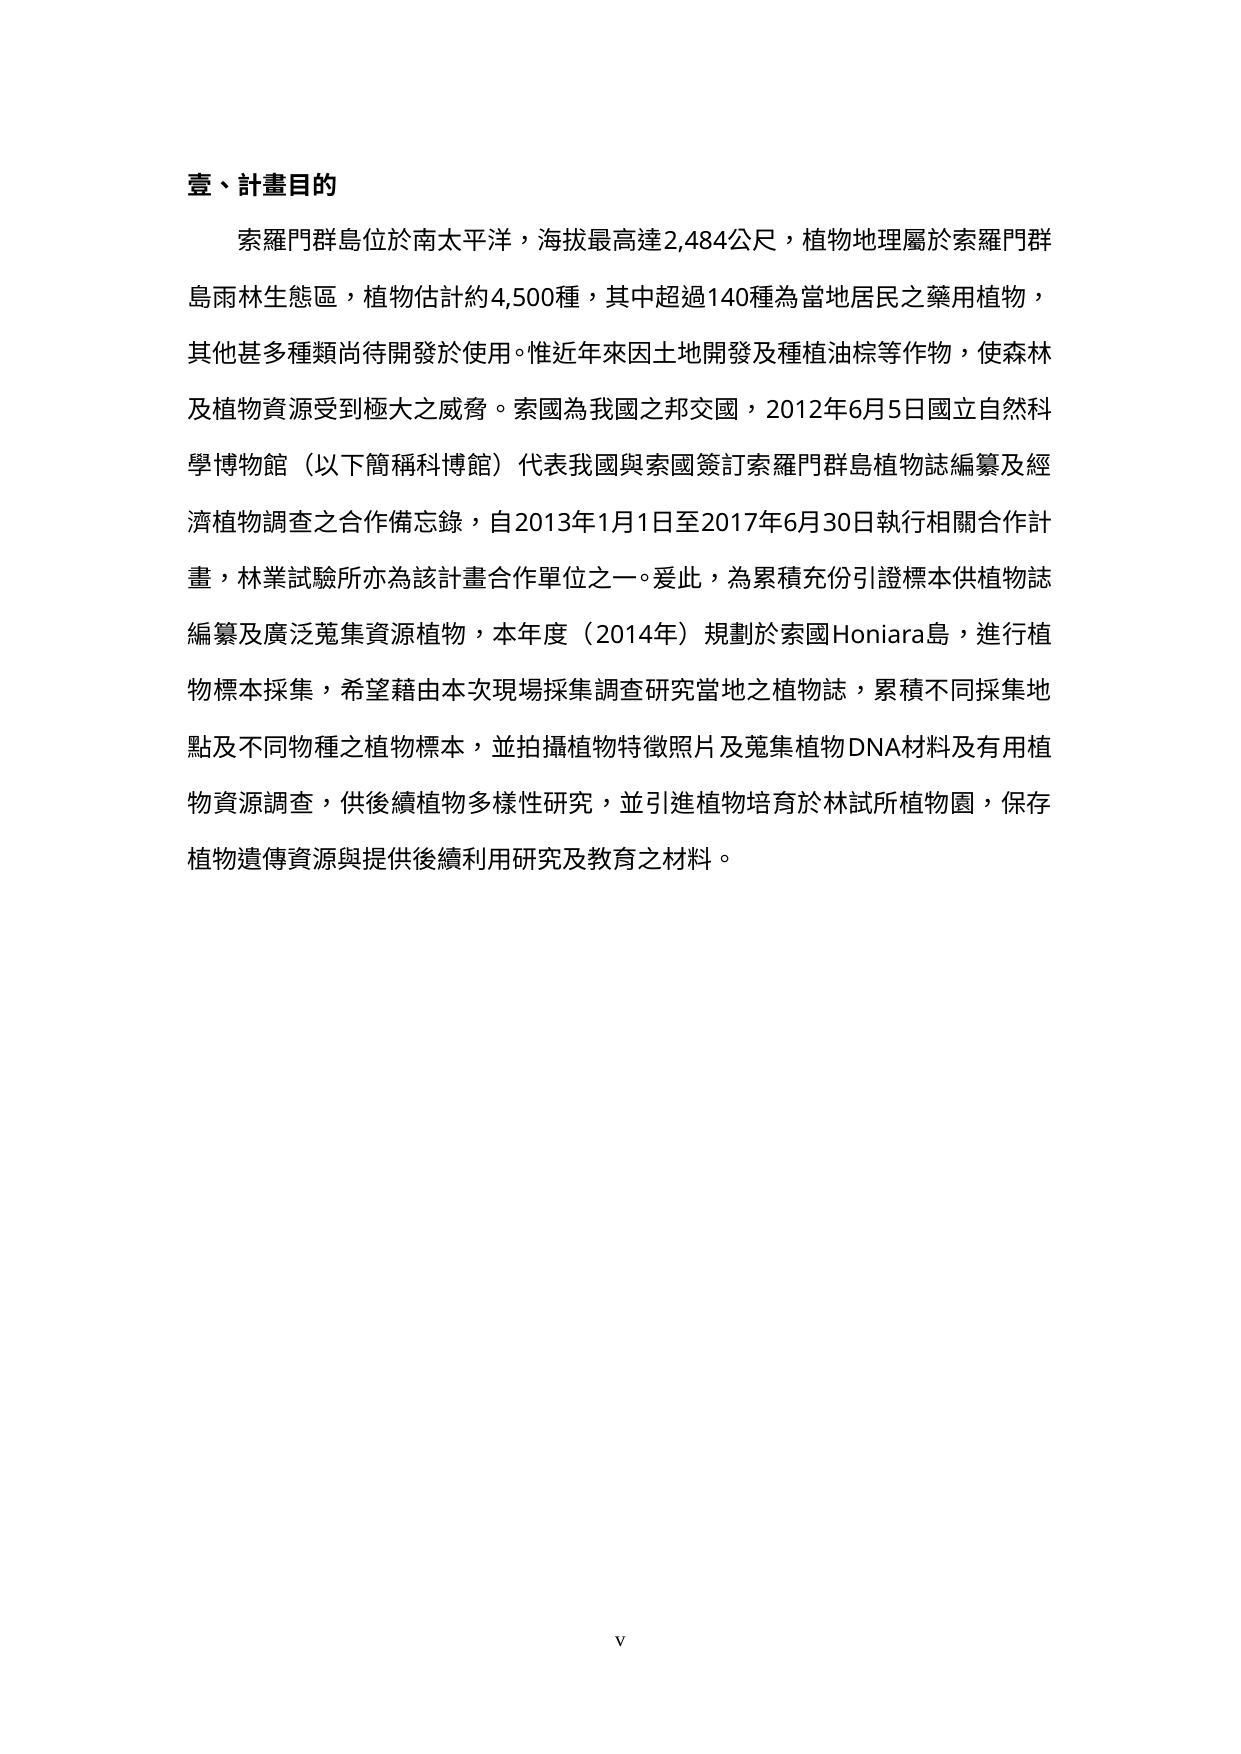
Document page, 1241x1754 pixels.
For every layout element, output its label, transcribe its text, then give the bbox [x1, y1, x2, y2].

text 索羅門群島位於南太平洋，海拔最高達2,484公尺，植物地理屬於索羅門群島雨林生態區，植物估計約4,500種，其中超過140種為當地居民之藥用植物，其他甚多種類尚待開發於使用。惟近年來因土地開發及種植油棕等作物，使森林及植物資源受到極大之威脅。索國為我國之邦交國，2012年6月5日國立自然科學博物館（以下簡稱科博館）代表我國與索國簽訂索羅門群島植物誌編纂及經濟植物調查之合作備忘錄，自2013年1月1日至2017年6月30日執行相關合作計畫，林業試驗所亦為該計畫合作單位之一。爰此，為累積充份引證標本供植物誌編纂及廣泛蒐集資源植物，本年度（2014年）規劃於索國Honiara島，進行植物標本採集，希望藉由本次現場採集調查研究當地之植物誌，累積不同採集地點及不同物種之植物標本，並拍攝植物特徵照片及蒐集植物DNA材料及有用植物資源調查，供後續植物多樣性研究，並引進植物培育於林試所植物園，保存植物遺傳資源與提供後續利用研究及教育之材料。 [187, 220, 1053, 876]
subtitle 壹、計畫目的 [187, 164, 1053, 202]
